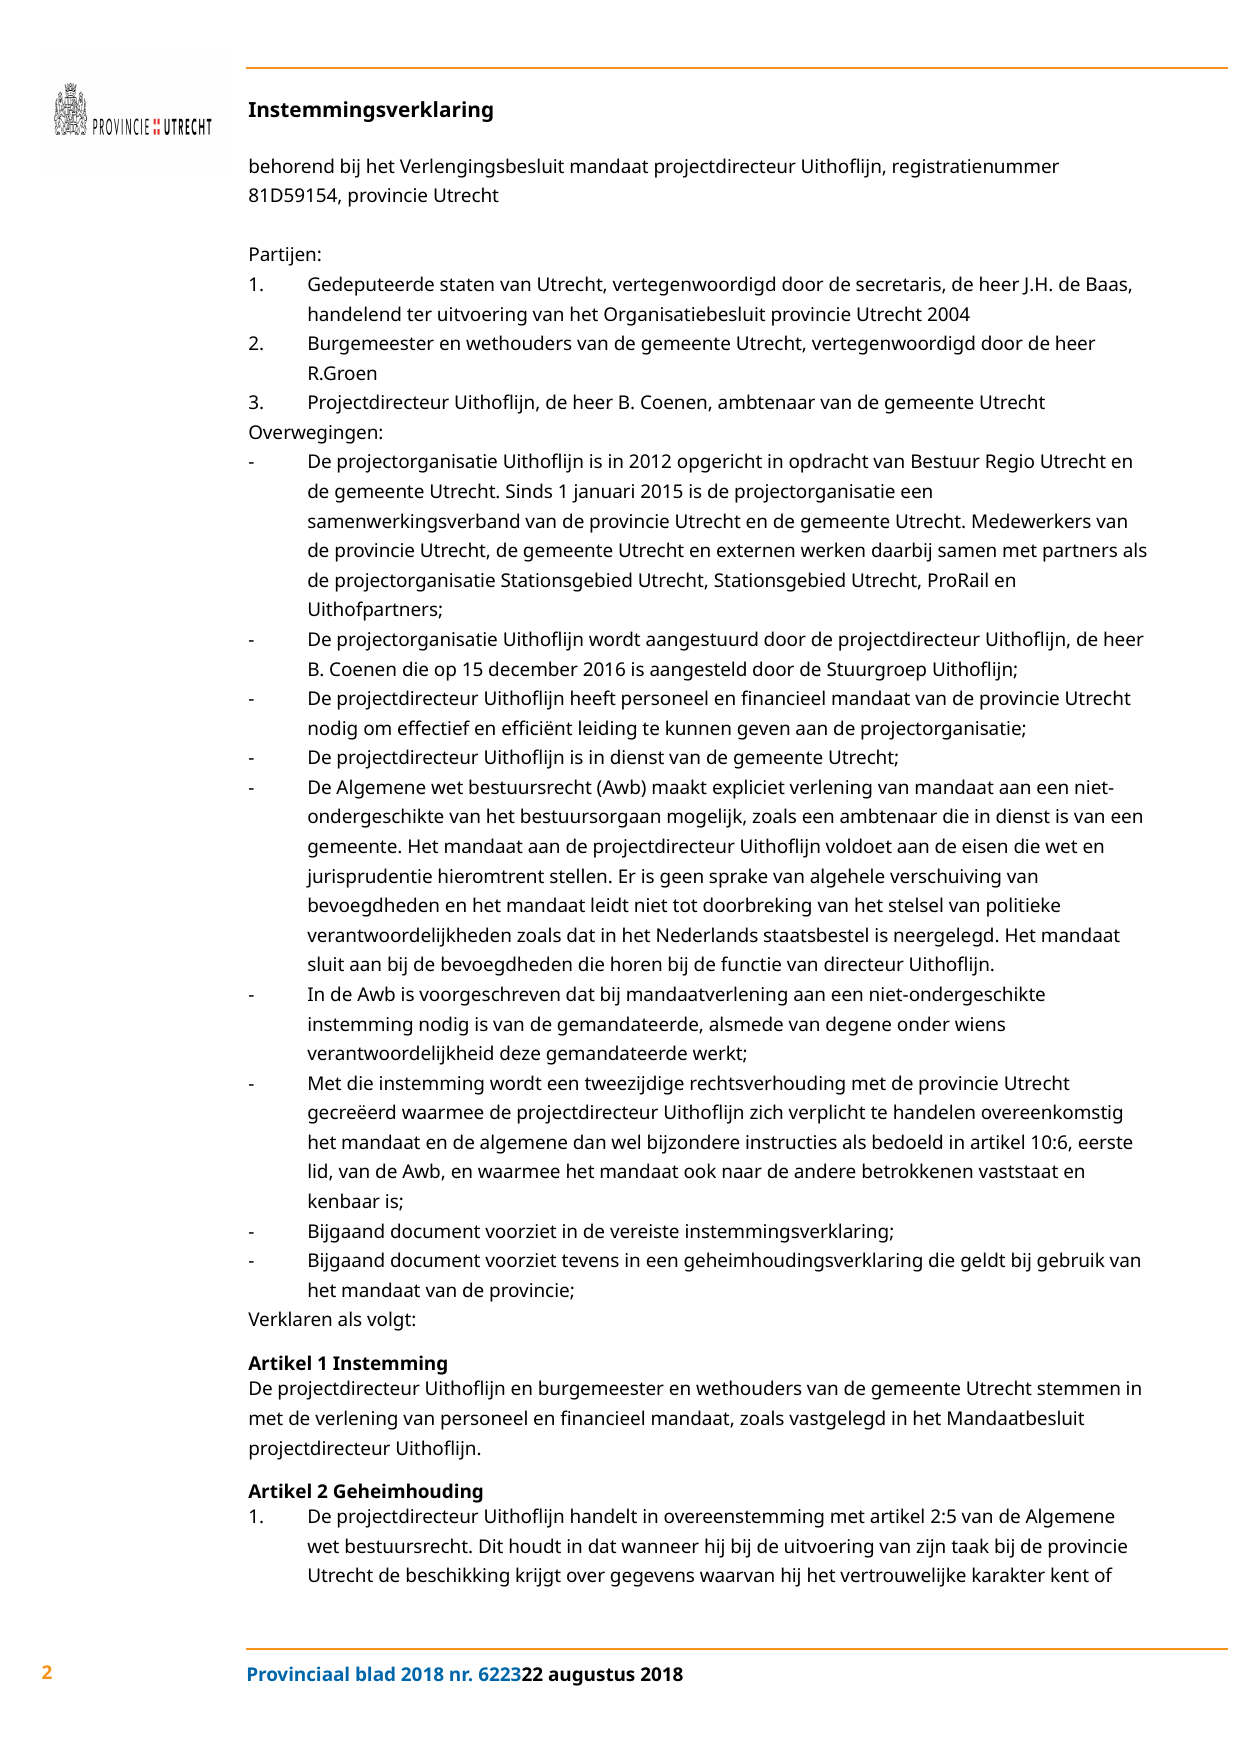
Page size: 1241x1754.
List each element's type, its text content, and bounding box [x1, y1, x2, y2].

list Bijgaand document voorziet tevens in een geheimhoudingsverklaring die geldt bij gebruik van het mandaat van de provincie; [248, 1247, 1152, 1303]
text Overwegingen: [248, 419, 1152, 445]
text behorend bij het Verlengingsbesluit mandaat projectdirecteur Uithoflijn, registratienummer 81D59154, provincie Utrecht [248, 153, 1152, 208]
list Burgemeester en wethouders van de gemeente Utrecht, vertegenwoordigd door de heer R.Groen [248, 330, 1152, 386]
text Artikel 2 Geheimhouding [248, 1478, 1152, 1503]
text Verklaren als volgt: [248, 1307, 1152, 1332]
picture [41, 47, 231, 172]
list De projectorganisatie Uithoflijn wordt aangestuurd door de projectdirecteur Uithoflijn, de heer B. Coenen die op 15 december 2016 is aangesteld door de Stuurgroep Uithoflijn; [248, 626, 1152, 682]
list Met die instemming wordt een tweezijdige rechtsverhouding met de provincie Utrecht gecreëerd waarmee de projectdirecteur Uithoflijn zich verplicht te handelen overeenkomstig het mandaat en de algemene dan wel bijzondere instructies als bedoeld in artikel 10:6, eerste lid, van de Awb, en waarmee het mandaat ook naar de andere betrokkenen vaststaat en kenbaar is; [248, 1070, 1152, 1214]
list Bijgaand document voorziet in de vereiste instemmingsverklaring; [248, 1218, 1152, 1244]
text De projectdirecteur Uithoflijn en burgemeester en wethouders van de gemeente Utrecht stemmen in met de verlening van personeel en financieel mandaat, zoals vastgelegd in het Mandaatbesluit projectdirecteur Uithoflijn. [248, 1376, 1152, 1460]
list De Algemene wet bestuursrecht (Awb) maakt expliciet verlening van mandaat aan een niet-ondergeschikte van het bestuursorgaan mogelijk, zoals een ambtenaar die in dienst is van een gemeente. Het mandaat aan de projectdirecteur Uithoflijn voldoet aan de eisen die wet en jurisprudentie hieromtrent stellen. Er is geen sprake van algehele verschuiving van bevoegdheden en het mandaat leidt niet tot doorbreking van het stelsel van politieke verantwoordelijkheden zoals dat in het Nederlands staatsbestel is neergelegd. Het mandaat sluit aan bij de bevoegdheden die horen bij de functie van directeur Uithoflijn. [248, 774, 1152, 977]
text Partijen: [248, 242, 1152, 267]
list De projectdirecteur Uithoflijn handelt in overeenstemming met artikel 2:5 van de Algemene wet bestuursrecht. Dit houdt in dat wanneer hij bij de uitvoering van zijn taak bij de provincie Utrecht de beschikking krijgt over gegevens waarvan hij het vertrouwelijke karakter kent of [248, 1503, 1152, 1588]
list In de Awb is voorgeschreven dat bij mandaatverlening aan een niet-ondergeschikte instemming nodig is van de gemandateerde, alsmede van degene onder wiens verantwoordelijkheid deze gemandateerde werkt; [248, 981, 1152, 1066]
list De projectorganisatie Uithoflijn is in 2012 opgericht in opdracht van Bestuur Regio Utrecht en de gemeente Utrecht. Sinds 1 januari 2015 is de projectorganisatie een samenwerkingsverband van de provincie Utrecht en de gemeente Utrecht. Medewerkers van de provincie Utrecht, de gemeente Utrecht en externen werken daarbij samen met partners als de projectorganisatie Stationsgebied Utrecht, Stationsgebied Utrecht, ProRail en Uithofpartners; [248, 449, 1152, 622]
list De projectdirecteur Uithoflijn is in dienst van de gemeente Utrecht; [248, 744, 1152, 770]
text Instemmingsverklaring [248, 95, 1152, 123]
text Artikel 1 Instemming [248, 1350, 1152, 1376]
list Gedeputeerde staten van Utrecht, vertegenwoordigd door de secretaris, de heer J.H. de Baas, handelend ter uitvoering van het Organisatiebesluit provincie Utrecht 2004 [248, 271, 1152, 327]
list Projectdirecteur Uithoflijn, de heer B. Coenen, ambtenaar van de gemeente Utrecht [248, 389, 1152, 415]
list De projectdirecteur Uithoflijn heeft personeel en financieel mandaat van de provincie Utrecht nodig om effectief en efficiënt leiding te kunnen geven aan de projectorganisatie; [248, 685, 1152, 741]
